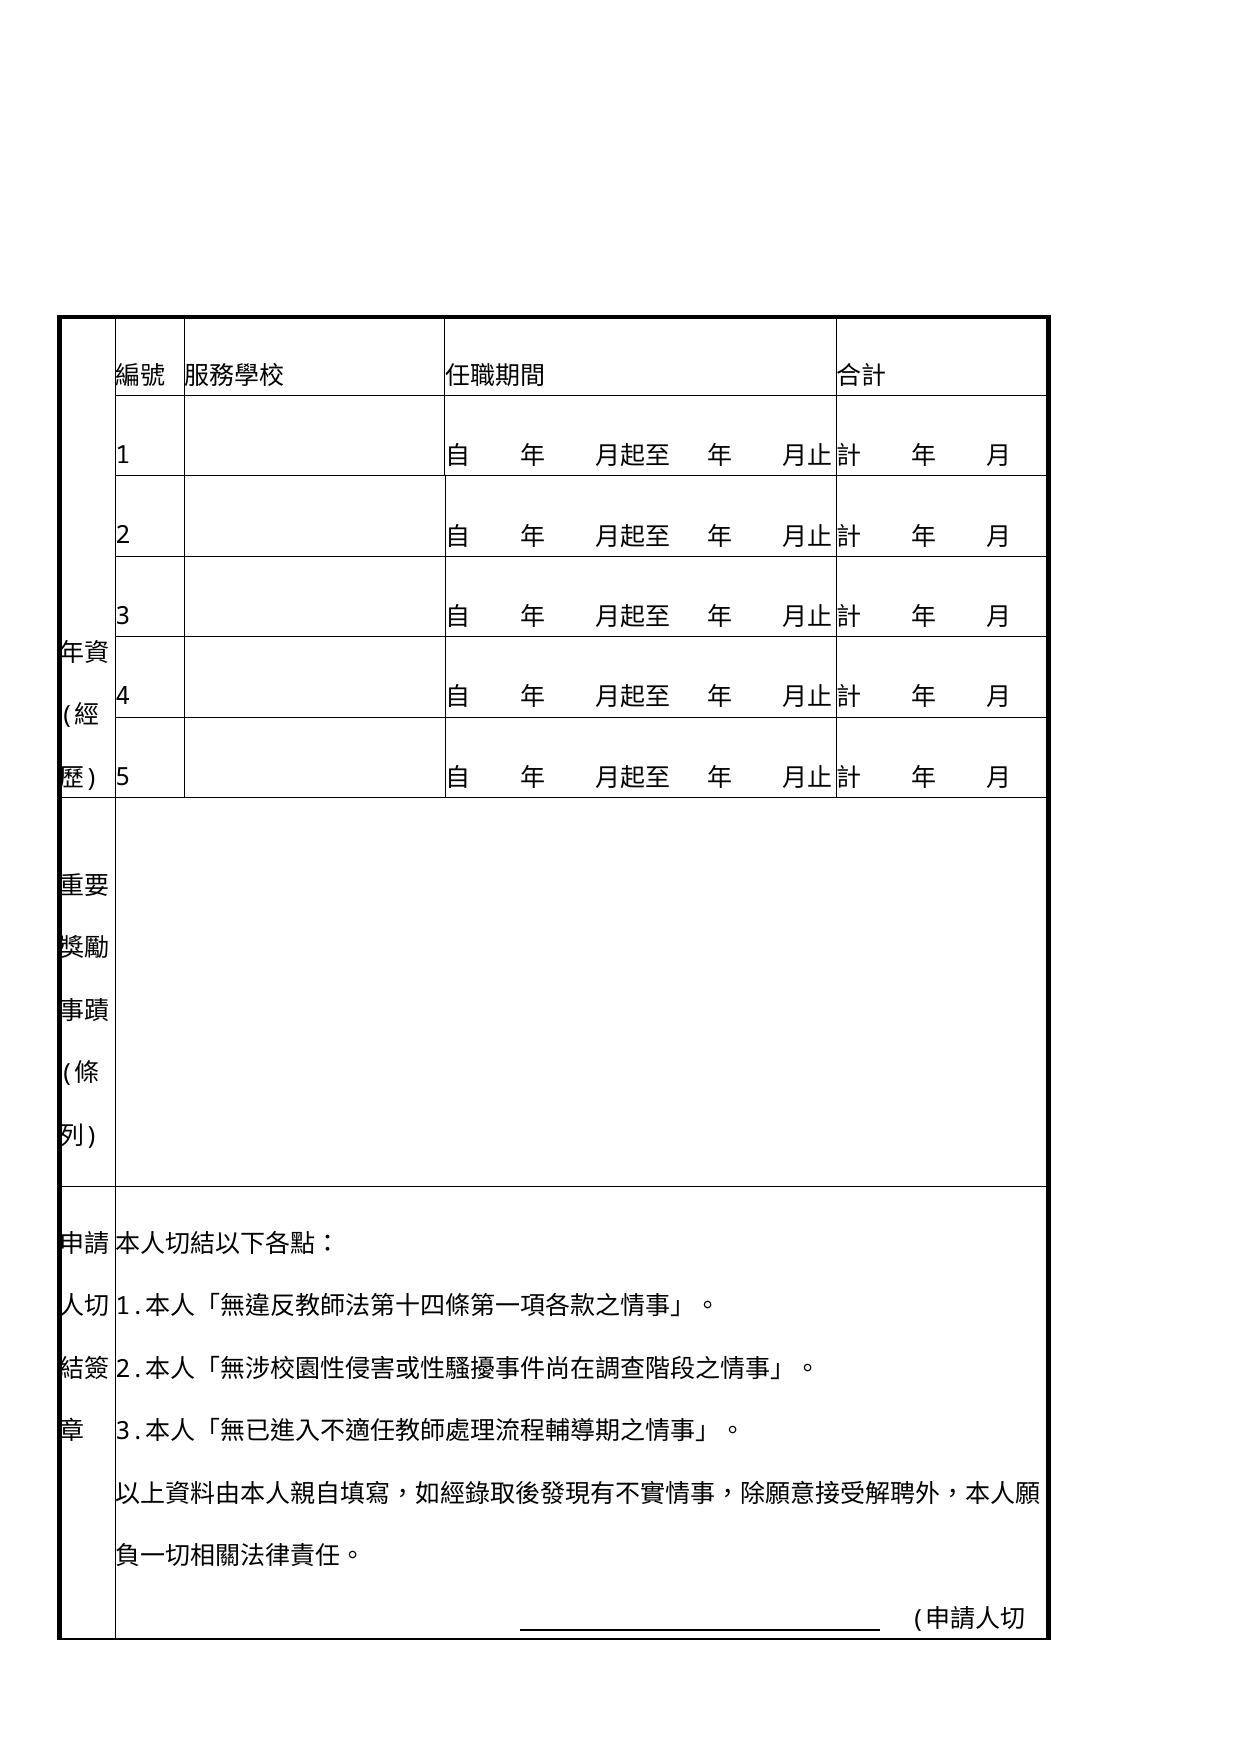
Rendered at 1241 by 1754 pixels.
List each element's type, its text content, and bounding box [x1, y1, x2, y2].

table_cell 計 年 月 [837, 396, 1046, 475]
table_cell 重要獎勵事蹟 (條列) [62, 798, 115, 1186]
table_cell 自 年 月起至 年 月止 [446, 637, 836, 717]
table_cell 本人切結以下各點： 1.本人「無違反教師法第十四條第一項各款之情事」。 2.本人「無涉校園性侵害或性騷擾事件尚在調查階段之情事」。 3.本人「無已進入不適任教師處理流程輔導期之情事」。 以上資料由本人親自填寫，如經錄取後發現有不實情事，除願意接受解聘外，本人願負一切相關法律責任。 (申請人切 [116, 1187, 1046, 1638]
table_cell 4 [116, 637, 184, 717]
table_cell 計 年 月 [837, 476, 1046, 556]
table_cell 3 [116, 557, 184, 636]
table_cell 自 年 月起至 年 月止 [446, 476, 836, 556]
table_header 服務學校 [185, 319, 444, 395]
table_header 合計 [837, 319, 1046, 395]
table_cell 計 年 月 [837, 557, 1046, 636]
table_cell 自 年 月起至 年 月止 [446, 557, 836, 636]
table_cell 計 年 月 [837, 718, 1046, 797]
table_cell [185, 396, 444, 475]
table_cell [116, 798, 1046, 1186]
table_cell 計 年 月 [837, 637, 1046, 717]
table_header 編號 [116, 319, 184, 395]
table_cell [185, 557, 445, 636]
table_cell 1 [116, 396, 184, 475]
table_cell 自 年 月起至 年 月止 [445, 396, 836, 475]
table_cell 2 [116, 476, 184, 556]
table_cell 5 [116, 718, 184, 797]
table_cell 申請人切結簽章 [62, 1187, 115, 1638]
table_header 任職期間 [445, 319, 836, 395]
table_cell [185, 476, 445, 556]
table_cell [185, 637, 445, 717]
table_header 年資 (經歷) [62, 319, 115, 797]
table_cell 自 年 月起至 年 月止 [446, 718, 836, 797]
table_cell [185, 718, 445, 797]
